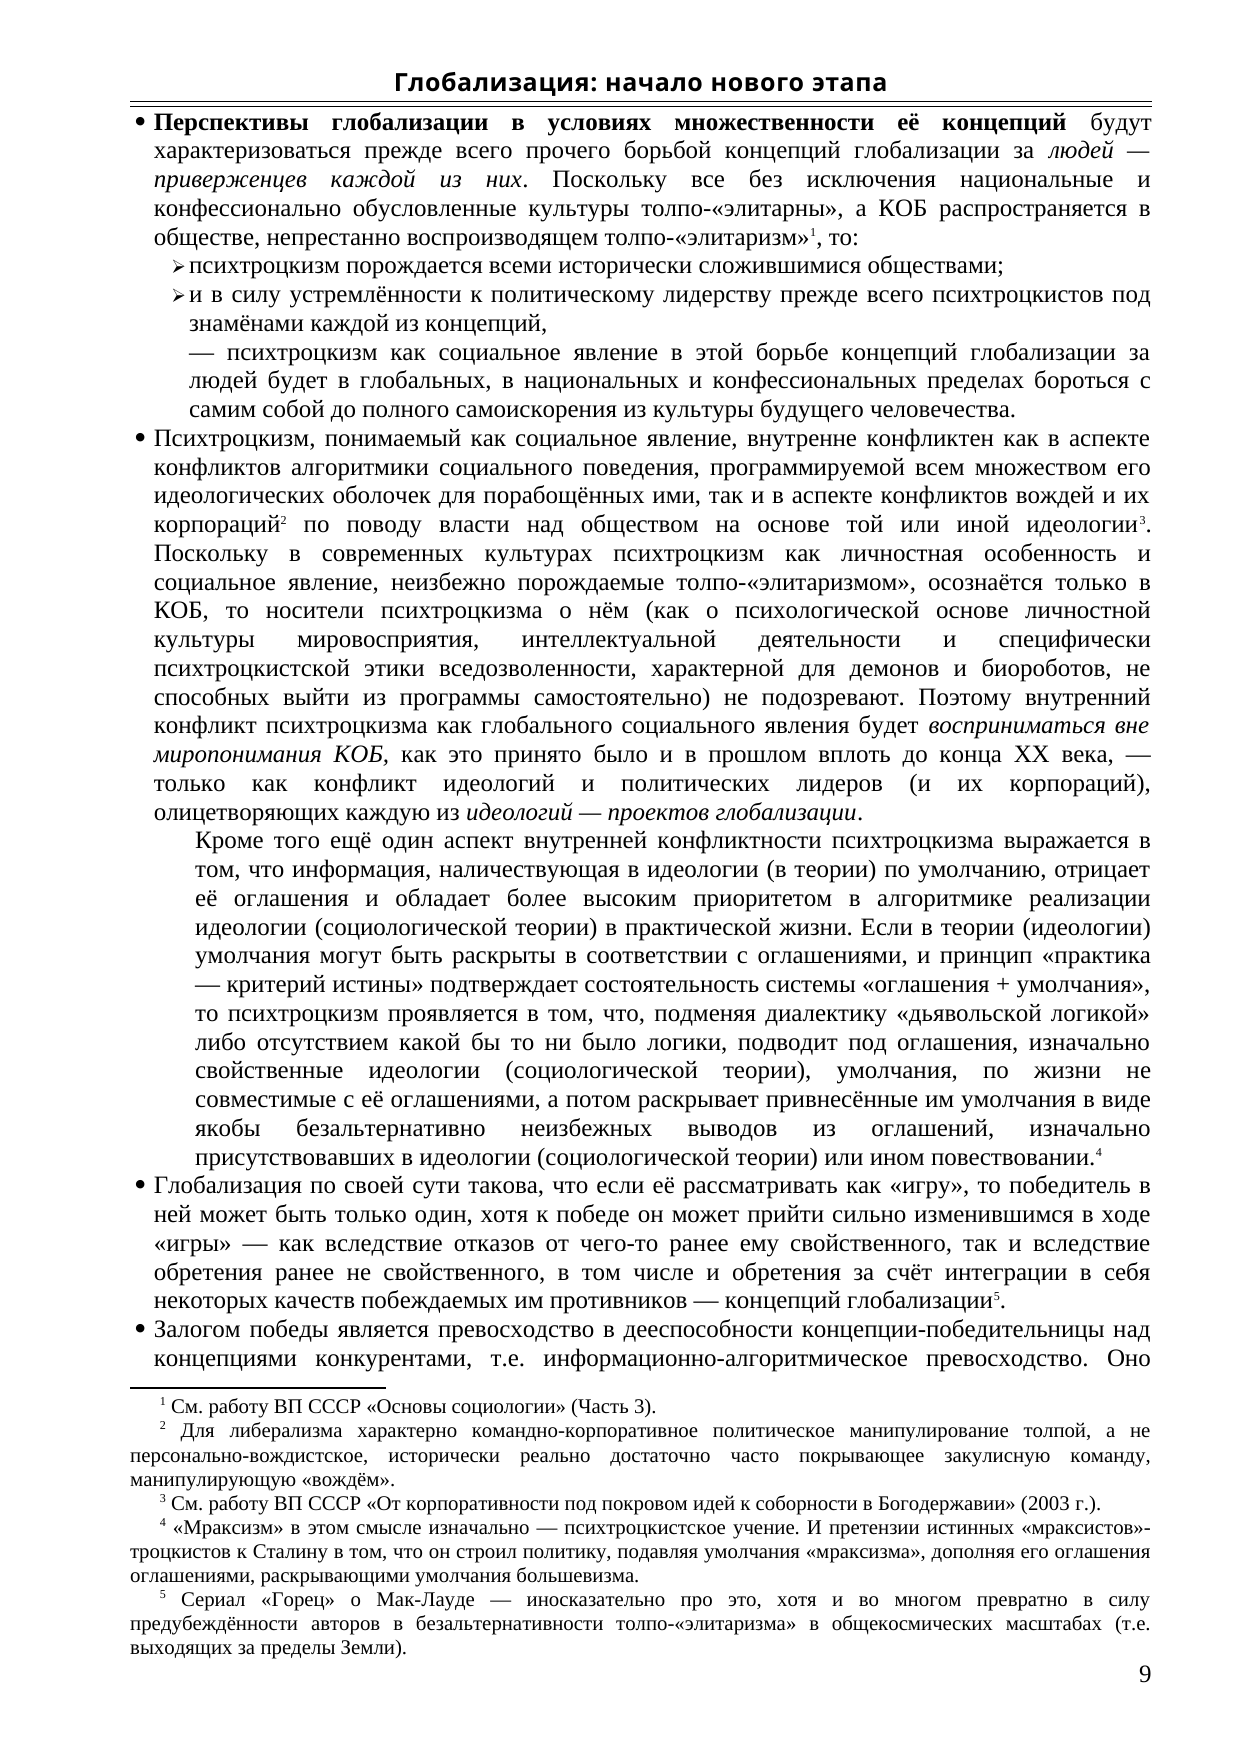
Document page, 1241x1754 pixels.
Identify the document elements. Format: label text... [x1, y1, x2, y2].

list Кроме того ещё один аспект внутренней конфликтности психтроцкизма выражается в том, что информация, наличествующая в идеологии (в теории) по умолчанию, отрицает её оглашения и обладает более высоким приоритетом в алгоритмике реализации идеологии (социологической теории) в практической жизни. Если в теории (идеологии) умолчания могут быть раскрыты в соответствии с оглашениями, и принцип «практика — критерий истины» подтверждает состоятельность системы «оглашения + умолчания», то психтроцкизм проявляется в том, что, подменяя диалектику «дьявольской логикой» либо отсутствием какой бы то ни было логики, подводит под оглашения, изначально свойственные идеологии (социологической теории), умолчания, по жизни не совместимые с её оглашениями, а потом раскрывает привнесённые им умолчания в виде якобы безальтернативно неизбежных выводов из оглашений, изначально присутствовавших в идеологии (социологической теории) или ином повествовании. [177, 825, 1152, 1170]
list Для либерализма характерно командно-корпоративное политическое манипулирование толпой, а не персонально-вождистское, исторически реально достаточно часто покрывающее закулисную команду, манипулирующую «вождём». [130, 1418, 1152, 1491]
list Залогом победы является превосходство в дееспособности концепции-победительницы над концепциями конкурентами, т.е. информационно-алгоритмическое превосходство. Оно [136, 1314, 1152, 1372]
list См. работу ВП СССР «От корпоративности под покровом идей к соборности в Богодержавии» (2003 г.). [130, 1491, 1152, 1515]
list психтроцкизм порождается всеми исторически сложившимися обществами; [171, 250, 1152, 279]
list Глобализация по своей сути такова, что если её рассматривать как «игру», то победитель в ней может быть только один, хотя к победе он может прийти сильно изменившимся в ходе «игры» — как вследствие отказов от чего-то ранее ему свойственного, так и вследствие обретения ранее не свойственного, в том числе и обретения за счёт интеграции в себя некоторых качеств побеждаемых им противников — концепций глобализации. [136, 1170, 1152, 1314]
list — психтроцкизм как социальное явление в этой борьбе концепций глобализации за людей будет в глобальных, в национальных и конфессиональных пределах бороться с самим собой до полного самоискорения из культуры будущего человечества. [171, 337, 1152, 423]
list Перспективы глобализации в условиях множественности её концепций будут характеризоваться прежде всего прочего борьбой концепций глобализации за людей — приверженцев каждой из них. Поскольку все без исключения национальные и конфессионально обусловленные культуры толпо-«элитарны», а КОБ распространяется в обществе, непрестанно воспроизводящем толпо-«элитаризм», то: [136, 107, 1152, 250]
list и в силу устремлённости к политическому лидерству прежде всего психтроцкистов под знамёнами каждой из концепций, [171, 279, 1152, 337]
list См. работу ВП СССР «Основы социологии» (Часть 3). [130, 1394, 1152, 1418]
list Психтроцкизм, понимаемый как социальное явление, внутренне конфликтен как в аспекте конфликтов алгоритмики социального поведения, программируемой всем множеством его идеологических оболочек для порабощённых ими, так и в аспекте конфликтов вождей и их корпораций по поводу власти над обществом на основе той или иной идеологии. Поскольку в современных культурах психтроцкизм как личностная особенность и социальное явление, неизбежно порождаемые толпо-«элитаризмом», осознаётся только в КОБ, то носители психтроцкизма о нём (как о психологической основе личностной культуры мировосприятия, интеллектуальной деятельности и специфически психтроцкистской этики вседозволенности, характерной для демонов и биороботов, не способных выйти из программы самостоятельно) не подозревают. Поэтому внутренний конфликт психтроцкизма как глобального социального явления будет восприниматься вне миропонимания КОБ, как это принято было и в прошлом вплоть до конца ХХ века, — только как конфликт идеологий и политических лидеров (и их корпораций), олицетворяющих каждую из идеологий — проектов глобализации. [136, 423, 1152, 825]
list «Мраксизм» в этом смысле изначально — психтроцкистское учение. И претензии истинных «мраксистов»-троцкистов к Сталину в том, что он строил политику, подавляя умолчания «мраксизма», дополняя его оглашения оглашениями, раскрывающими умолчания большевизма. [130, 1515, 1152, 1587]
list Сериал «Горец» о Мак-Лауде — иносказательно про это, хотя и во многом превратно в силу предубеждённости авторов в безальтернативности толпо-«элитаризма» в общекосмических масштабах (т.е. выходящих за пределы Земли). [130, 1587, 1152, 1659]
